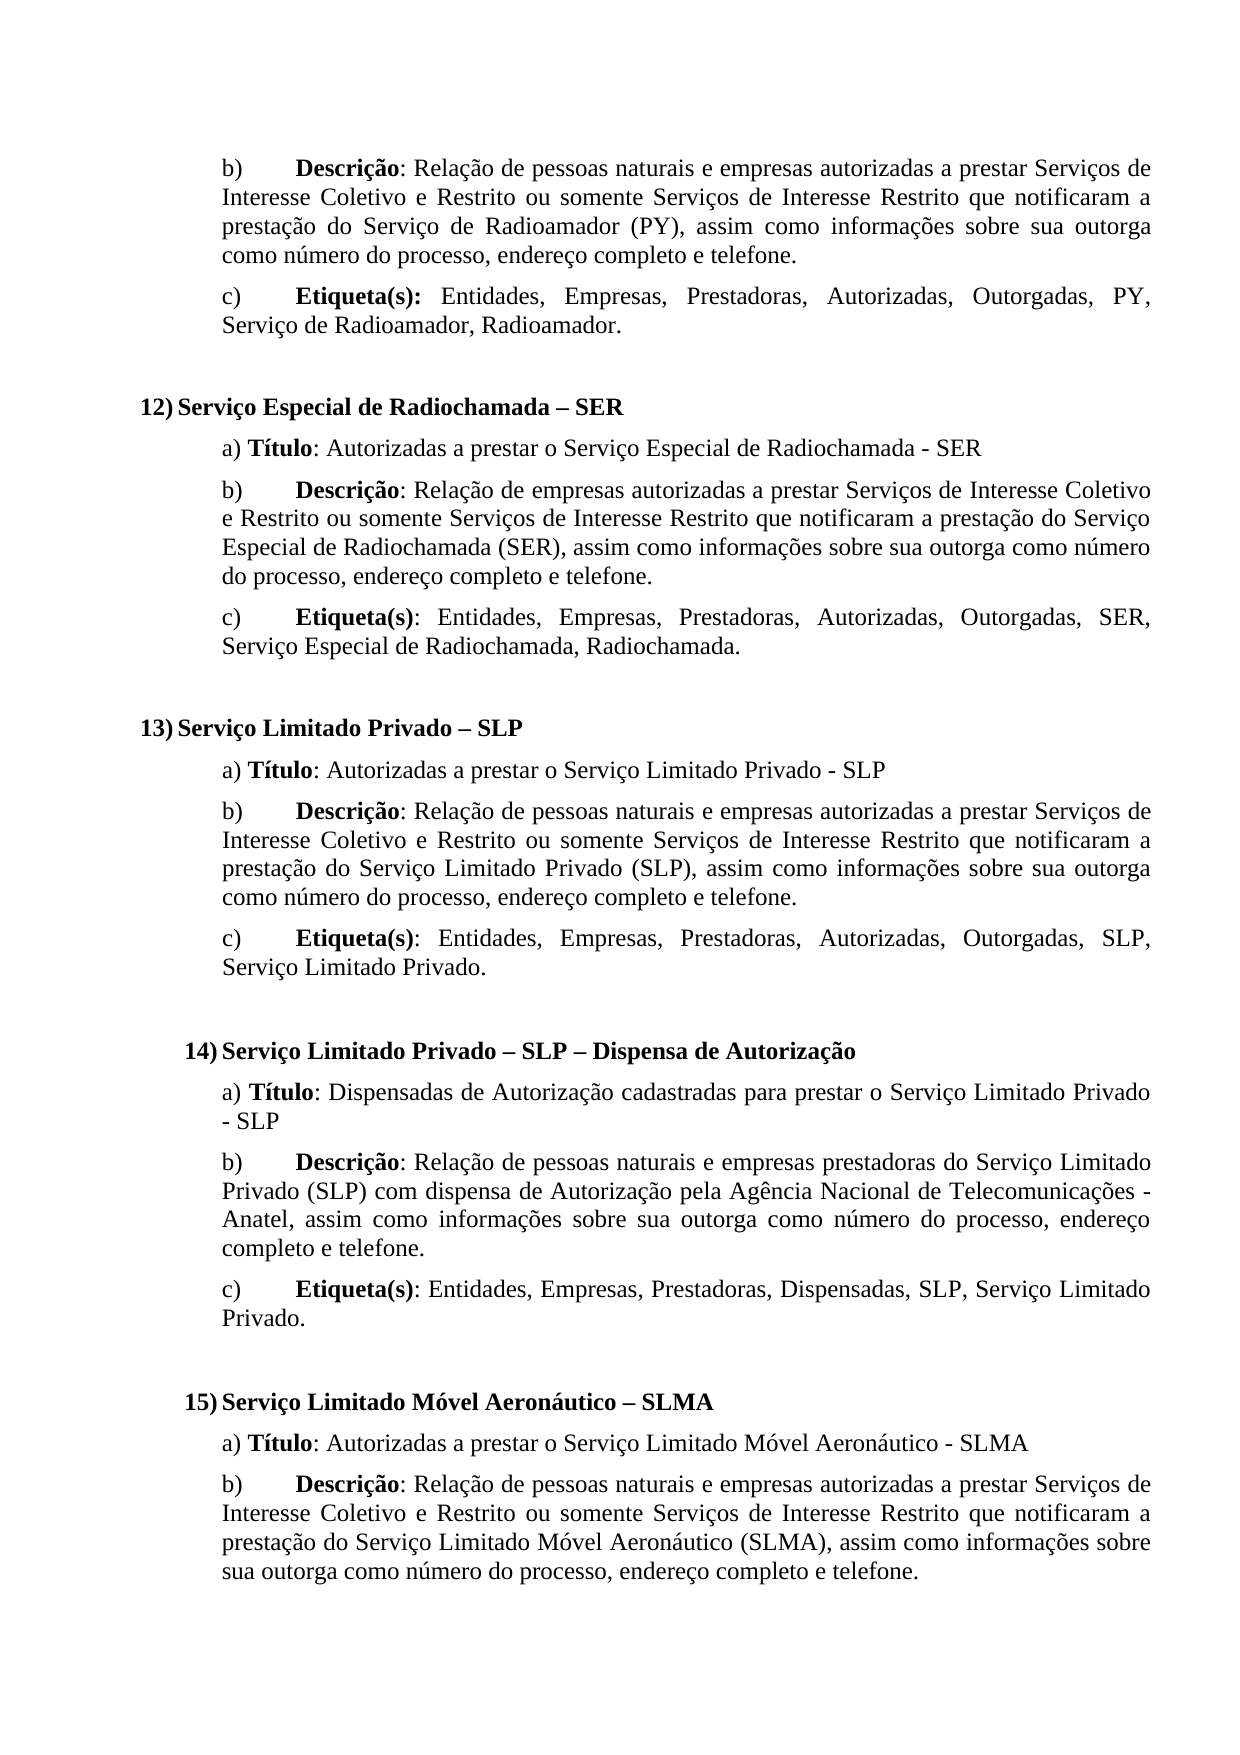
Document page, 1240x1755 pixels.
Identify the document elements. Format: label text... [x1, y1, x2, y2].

list Serviço Especial de Radiochamada – SER [140, 392, 1152, 421]
list a) Título: Dispensadas de Autorização cadastradas para prestar o Serviço Limitado Privado - SLP [222, 1077, 1152, 1134]
list b) Descrição: Relação de pessoas naturais e empresas autorizadas a prestar Serviços de Interesse Coletivo e Restrito ou somente Serviços de Interesse Restrito que notificaram a prestação do Serviço de Radioamador (PY), assim como informações sobre sua outorga como número do processo, endereço completo e telefone. [222, 153, 1152, 268]
list c) Etiqueta(s): Entidades, Empresas, Prestadoras, Dispensadas, SLP, Serviço Limitado Privado. [222, 1274, 1152, 1332]
list Serviço Limitado Móvel Aeronáutico – SLMA [184, 1387, 1152, 1416]
list b) Descrição: Relação de pessoas naturais e empresas autorizadas a prestar Serviços de Interesse Coletivo e Restrito ou somente Serviços de Interesse Restrito que notificaram a prestação do Serviço Limitado Privado (SLP), assim como informações sobre sua outorga como número do processo, endereço completo e telefone. [222, 796, 1152, 911]
list Serviço Limitado Privado – SLP – Dispensa de Autorização [184, 1036, 1152, 1064]
list a) Título: Autorizadas a prestar o Serviço Limitado Móvel Aeronáutico - SLMA [222, 1428, 1152, 1457]
list a) Título: Autorizadas a prestar o Serviço Limitado Privado - SLP [222, 755, 1152, 783]
list c) Etiqueta(s): Entidades, Empresas, Prestadoras, Autorizadas, Outorgadas, PY, Serviço de Radioamador, Radioamador. [222, 281, 1152, 338]
list c) Etiqueta(s): Entidades, Empresas, Prestadoras, Autorizadas, Outorgadas, SLP, Serviço Limitado Privado. [222, 923, 1152, 981]
list b) Descrição: Relação de pessoas naturais e empresas autorizadas a prestar Serviços de Interesse Coletivo e Restrito ou somente Serviços de Interesse Restrito que notificaram a prestação do Serviço Limitado Móvel Aeronáutico (SLMA), assim como informações sobre sua outorga como número do processo, endereço completo e telefone. [222, 1469, 1152, 1584]
list c) Etiqueta(s): Entidades, Empresas, Prestadoras, Autorizadas, Outorgadas, SER, Serviço Especial de Radiochamada, Radiochamada. [222, 602, 1152, 660]
list b) Descrição: Relação de pessoas naturais e empresas prestadoras do Serviço Limitado Privado (SLP) com dispensa de Autorização pela Agência Nacional de Telecomunicações - Anatel, assim como informações sobre sua outorga como número do processo, endereço completo e telefone. [222, 1147, 1152, 1262]
list a) Título: Autorizadas a prestar o Serviço Especial de Radiochamada - SER [222, 433, 1152, 462]
list b) Descrição: Relação de empresas autorizadas a prestar Serviços de Interesse Coletivo e Restrito ou somente Serviços de Interesse Restrito que notificaram a prestação do Serviço Especial de Radiochamada (SER), assim como informações sobre sua outorga como número do processo, endereço completo e telefone. [222, 475, 1152, 590]
list Serviço Limitado Privado – SLP [140, 713, 1152, 742]
